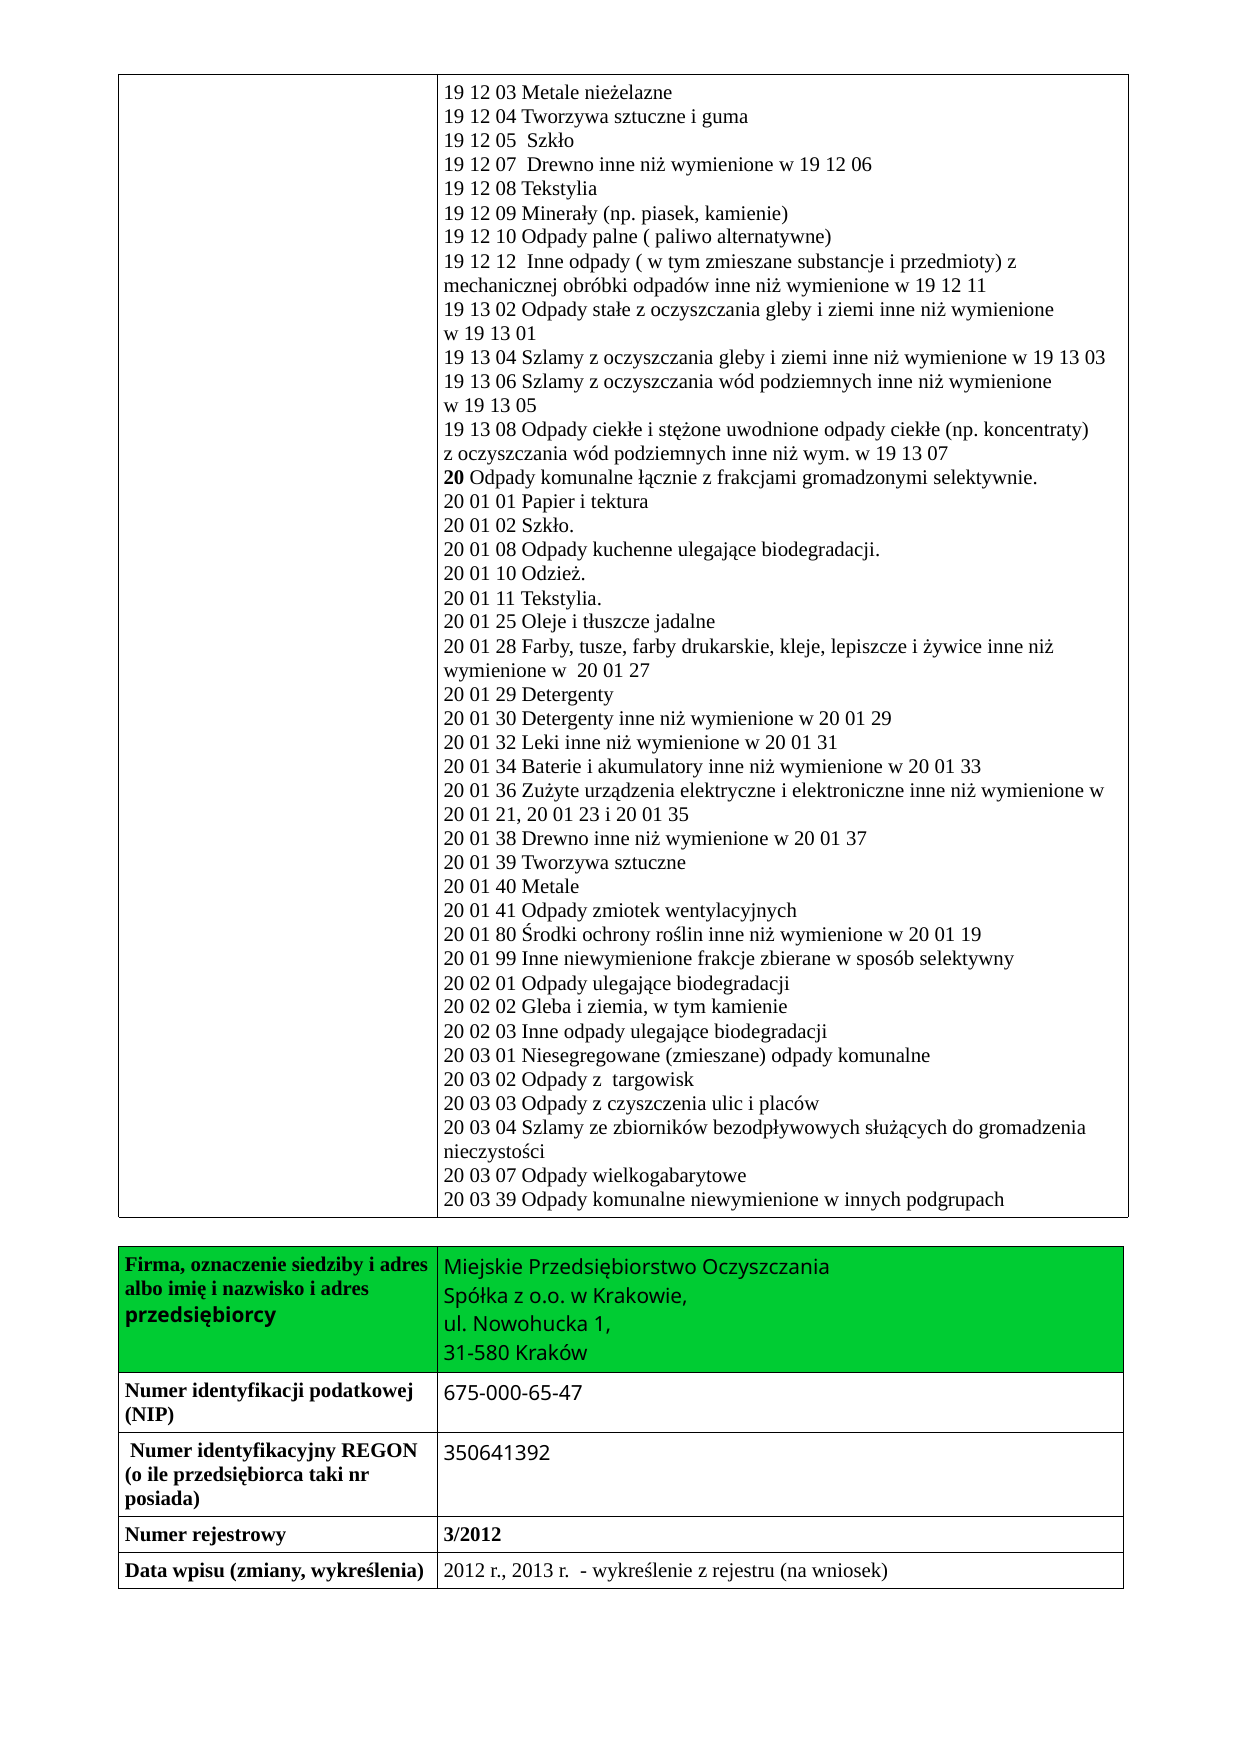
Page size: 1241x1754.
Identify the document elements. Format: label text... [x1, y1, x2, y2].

table_header Firma, oznaczenie siedziby i adres albo imię i nazwisko i adres przedsiębiorcy [119, 1247, 437, 1372]
table_cell 19 12 03 Metale nieżelazne 19 12 04 Tworzywa sztuczne i guma 19 12 05 Szkło 19 12 07 Drewno inne niż wymienione w 19 12 06 19 12 08 Tekstylia 19 12 09 Minerały (np. piasek, kamienie) 19 12 10 Odpady palne ( paliwo alternatywne) 19 12 12 Inne odpady ( w tym zmieszane substancje i przedmioty) z mechanicznej obróbki odpadów inne niż wymienione w 19 12 11 19 13 02 Odpady stałe z oczyszczania gleby i ziemi inne niż wymienione w 19 13 01 19 13 04 Szlamy z oczyszczania gleby i ziemi inne niż wymienione w 19 13 03 19 13 06 Szlamy z oczyszczania wód podziemnych inne niż wymienione w 19 13 05 19 13 08 Odpady ciekłe i stężone uwodnione odpady ciekłe (np. koncentraty) z oczyszczania wód podziemnych inne niż wym. w 19 13 07 20 Odpady komunalne łącznie z frakcjami gromadzonymi selektywnie. 20 01 01 Papier i tektura 20 01 02 Szkło. 20 01 08 Odpady kuchenne ulegające biodegradacji. 20 01 10 Odzież. 20 01 11 Tekstylia. 20 01 25 Oleje i tłuszcze jadalne 20 01 28 Farby, tusze, farby drukarskie, kleje, lepiszcze i żywice inne niż wymienione w 20 01 27 20 01 29 Detergenty 20 01 30 Detergenty inne niż wymienione w 20 01 29 20 01 32 Leki inne niż wymienione w 20 01 31 20 01 34 Baterie i akumulatory inne niż wymienione w 20 01 33 20 01 36 Zużyte urządzenia elektryczne i elektroniczne inne niż wymienione w 20 01 21, 20 01 23 i 20 01 35 20 01 38 Drewno inne niż wymienione w 20 01 37 20 01 39 Tworzywa sztuczne 20 01 40 Metale 20 01 41 Odpady zmiotek wentylacyjnych 20 01 80 Środki ochrony roślin inne niż wymienione w 20 01 19 20 01 99 Inne niewymienione frakcje zbierane w sposób selektywny 20 02 01 Odpady ulegające biodegradacji 20 02 02 Gleba i ziemia, w tym kamienie 20 02 03 Inne odpady ulegające biodegradacji 20 03 01 Niesegregowane (zmieszane) odpady komunalne 20 03 02 Odpady z targowisk 20 03 03 Odpady z czyszczenia ulic i placów 20 03 04 Szlamy ze zbiorników bezodpływowych służących do gromadzenia nieczystości 20 03 07 Odpady wielkogabarytowe 20 03 39 Odpady komunalne niewymienione w innych podgrupach [438, 75, 1128, 1217]
table_cell 3/2012 [438, 1517, 1123, 1552]
table_cell 675-000-65-47 [438, 1373, 1123, 1432]
table_header Miejskie Przedsiębiorstwo Oczyszczania Spółka z o.o. w Krakowie, ul. Nowohucka 1, 31-580 Kraków [438, 1247, 1123, 1372]
table_cell Numer identyfikacji podatkowej (NIP) [119, 1373, 437, 1432]
table_cell Numer identyfikacyjny REGON (o ile przedsiębiorca taki nr posiada) [119, 1433, 437, 1516]
table_cell 2012 r., 2013 r. - wykreślenie z rejestru (na wniosek) [438, 1553, 1123, 1588]
table_cell Data wpisu (zmiany, wykreślenia) [119, 1553, 437, 1588]
table_cell 350641392 [438, 1433, 1123, 1516]
table_cell Numer rejestrowy [119, 1517, 437, 1552]
table_cell [119, 75, 437, 1217]
